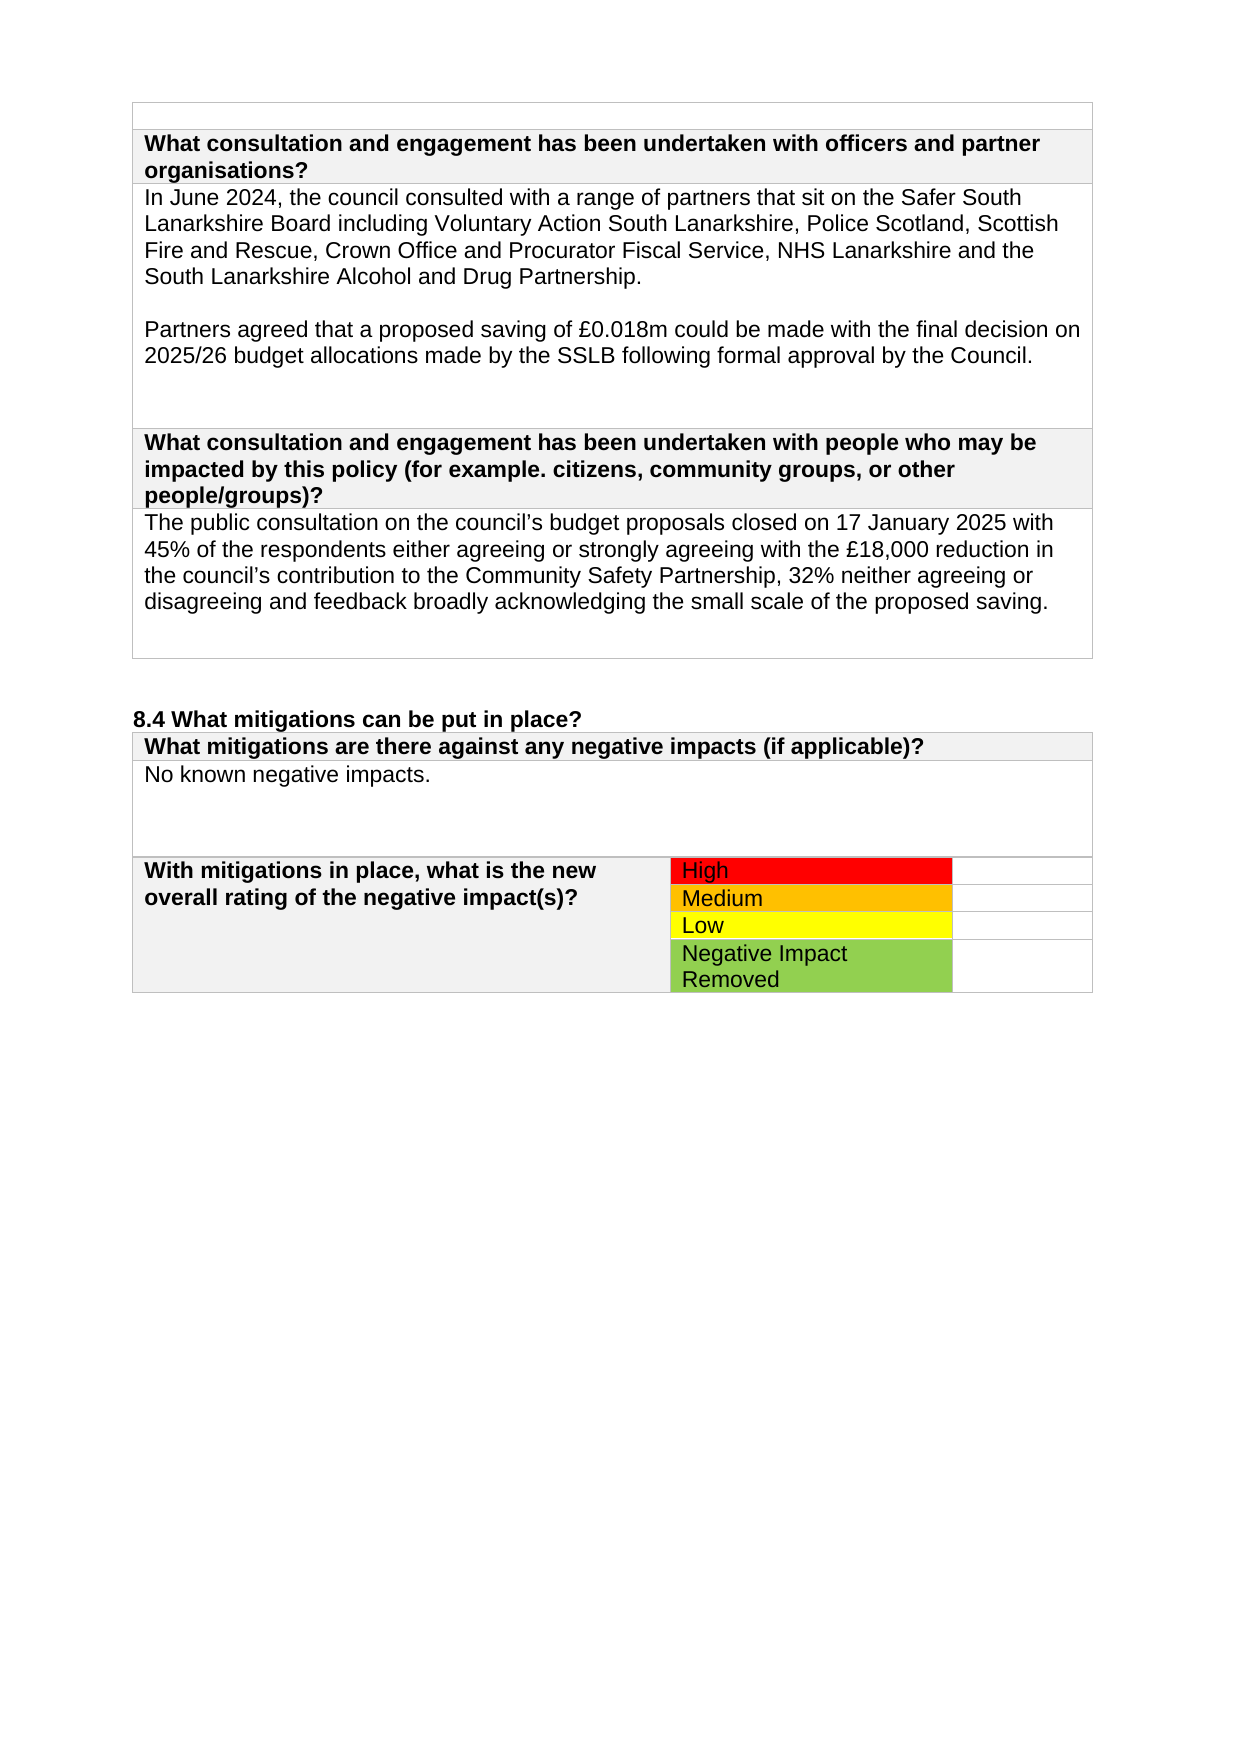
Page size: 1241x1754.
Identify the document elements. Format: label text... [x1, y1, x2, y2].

subtitle 8.4 What mitigations can be put in place? [133, 706, 1093, 732]
table_cell [953, 885, 1092, 911]
table_cell Low [671, 912, 952, 938]
table_cell No known negative impacts. [133, 761, 1092, 856]
table_cell [133, 103, 1092, 129]
table_cell [953, 912, 1092, 938]
table_cell Negative Impact Removed [671, 940, 952, 992]
table_cell [953, 940, 1092, 992]
table_cell What consultation and engagement has been undertaken with people who may be impacted by this policy (for example. citizens, community groups, or other people/groups)? [133, 429, 1092, 508]
table_cell What consultation and engagement has been undertaken with officers and partner organisations? [133, 130, 1092, 183]
table_cell The public consultation on the council’s budget proposals closed on 17 January 2025 with 45% of the respondents either agreeing or strongly agreeing with the £18,000 reduction in the council’s contribution to the Community Safety Partnership, 32% neither agreeing or disagreeing and feedback broadly acknowledging the small scale of the proposed saving. [133, 509, 1092, 658]
table_cell Medium [671, 885, 952, 911]
table_cell High [671, 858, 952, 884]
table_cell In June 2024, the council consulted with a range of partners that sit on the Safer South Lanarkshire Board including Voluntary Action South Lanarkshire, Police Scotland, Scottish Fire and Rescue, Crown Office and Procurator Fiscal Service, NHS Lanarkshire and the South Lanarkshire Alcohol and Drug Partnership. Partners agreed that a proposed saving of £0.018m could be made with the final decision on 2025/26 budget allocations made by the SSLB following formal approval by the Council. [133, 184, 1092, 428]
table_header What mitigations are there against any negative impacts (if applicable)? [133, 733, 1092, 760]
table_cell With mitigations in place, what is the new overall rating of the negative impact(s)? [133, 858, 670, 992]
table_cell [953, 858, 1092, 884]
